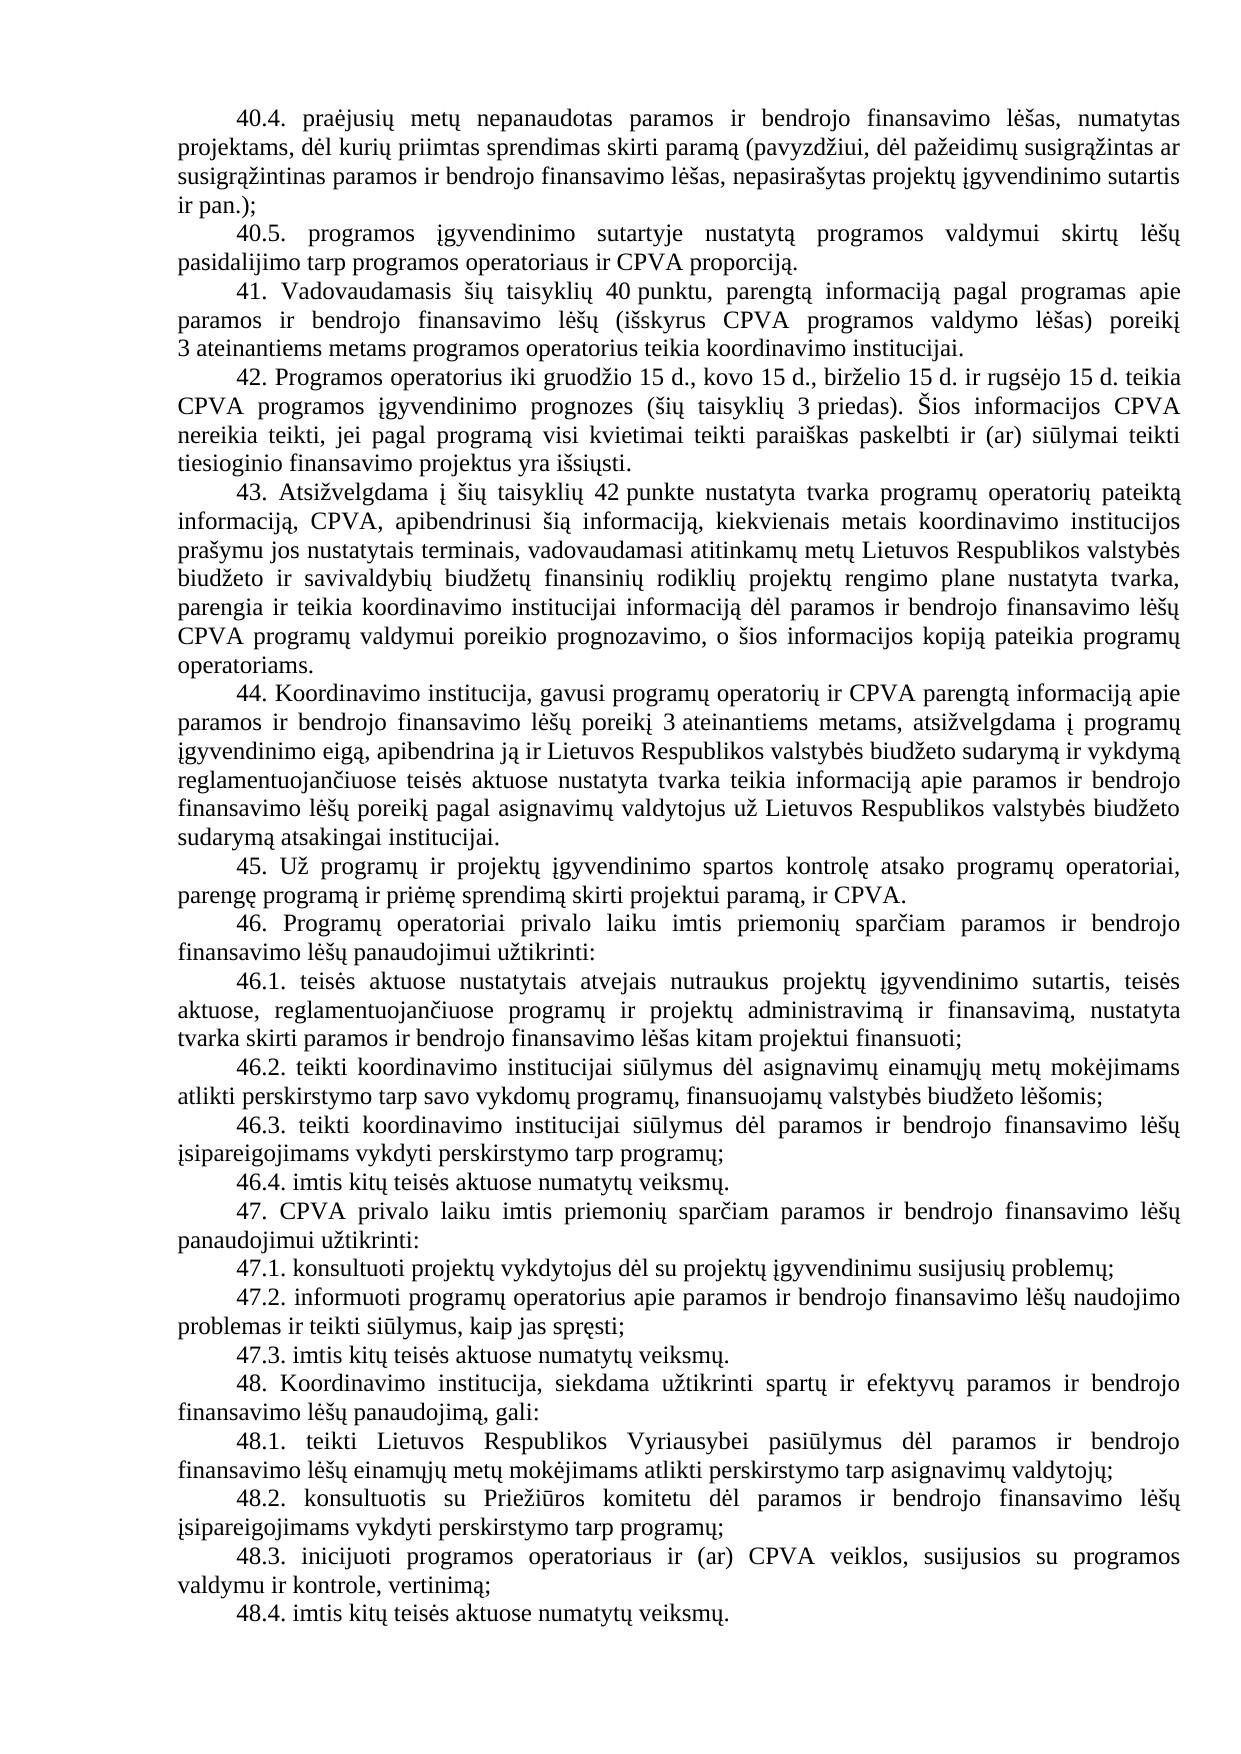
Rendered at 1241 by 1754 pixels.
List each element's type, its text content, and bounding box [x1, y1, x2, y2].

text 46.2. teikti koordinavimo institucijai siūlymus dėl asignavimų einamųjų metų mokėjimams atlikti perskirstymo tarp savo vykdomų programų, finansuojamų valstybės biudžeto lėšomis; [177, 1052, 1181, 1110]
text 45. Už programų ir projektų įgyvendinimo spartos kontrolę atsako programų operatoriai, parengę programą ir priėmę sprendimą skirti projektui paramą, ir CPVA. [177, 851, 1181, 908]
text 40.5. programos įgyvendinimo sutartyje nustatytą programos valdymui skirtų lėšų pasidalijimo tarp programos operatoriaus ir CPVA proporciją. [177, 218, 1181, 276]
text 48.4. imtis kitų teisės aktuose numatytų veiksmų. [177, 1598, 1181, 1627]
text 48.2. konsultuotis su Priežiūros komitetu dėl paramos ir bendrojo finansavimo lėšų įsipareigojimams vykdyti perskirstymo tarp programų; [177, 1483, 1181, 1541]
text 46.4. imtis kitų teisės aktuose numatytų veiksmų. [177, 1167, 1181, 1196]
text 47.1. konsultuoti projektų vykdytojus dėl su projektų įgyvendinimu susijusių problemų; [177, 1253, 1181, 1282]
text 44. Koordinavimo institucija, gavusi programų operatorių ir CPVA parengtą informaciją apie paramos ir bendrojo finansavimo lėšų poreikį 3 ateinantiems metams, atsižvelgdama į programų įgyvendinimo eigą, apibendrina ją ir Lietuvos Respublikos valstybės biudžeto sudarymą ir vykdymą reglamentuojančiuose teisės aktuose nustatyta tvarka teikia informaciją apie paramos ir bendrojo finansavimo lėšų poreikį pagal asignavimų valdytojus už Lietuvos Respublikos valstybės biudžeto sudarymą atsakingai institucijai. [177, 678, 1181, 851]
text 47.2. informuoti programų operatorius apie paramos ir bendrojo finansavimo lėšų naudojimo problemas ir teikti siūlymus, kaip jas spręsti; [177, 1282, 1181, 1340]
text 47.3. imtis kitų teisės aktuose numatytų veiksmų. [177, 1340, 1181, 1368]
text 43. Atsižvelgdama į šių taisyklių 42 punkte nustatyta tvarka programų operatorių pateiktą informaciją, CPVA, apibendrinusi šią informaciją, kiekvienais metais koordinavimo institucijos prašymu jos nustatytais terminais, vadovaudamasi atitinkamų metų Lietuvos Respublikos valstybės biudžeto ir savivaldybių biudžetų finansinių rodiklių projektų rengimo plane nustatyta tvarka, parengia ir teikia koordinavimo institucijai informaciją dėl paramos ir bendrojo finansavimo lėšų CPVA programų valdymui poreikio prognozavimo, o šios informacijos kopiją pateikia programų operatoriams. [177, 477, 1181, 678]
text 46.3. teikti koordinavimo institucijai siūlymus dėl paramos ir bendrojo finansavimo lėšų įsipareigojimams vykdyti perskirstymo tarp programų; [177, 1110, 1181, 1167]
text 40.4. praėjusių metų nepanaudotas paramos ir bendrojo finansavimo lėšas, numatytas projektams, dėl kurių priimtas sprendimas skirti paramą (pavyzdžiui, dėl pažeidimų susigrąžintas ar susigrąžintinas paramos ir bendrojo finansavimo lėšas, nepasirašytas projektų įgyvendinimo sutartis ir pan.); [177, 103, 1181, 218]
text 42. Programos operatorius iki gruodžio 15 d., kovo 15 d., birželio 15 d. ir rugsėjo 15 d. teikia CPVA programos įgyvendinimo prognozes (šių taisyklių 3 priedas). Šios informacijos CPVA nereikia teikti, jei pagal programą visi kvietimai teikti paraiškas paskelbti ir (ar) siūlymai teikti tiesioginio finansavimo projektus yra išsiųsti. [177, 362, 1181, 477]
text 48.1. teikti Lietuvos Respublikos Vyriausybei pasiūlymus dėl paramos ir bendrojo finansavimo lėšų einamųjų metų mokėjimams atlikti perskirstymo tarp asignavimų valdytojų; [177, 1426, 1181, 1483]
text 46. Programų operatoriai privalo laiku imtis priemonių sparčiam paramos ir bendrojo finansavimo lėšų panaudojimui užtikrinti: [177, 908, 1181, 966]
text 46.1. teisės aktuose nustatytais atvejais nutraukus projektų įgyvendinimo sutartis, teisės aktuose, reglamentuojančiuose programų ir projektų administravimą ir finansavimą, nustatyta tvarka skirti paramos ir bendrojo finansavimo lėšas kitam projektui finansuoti; [177, 966, 1181, 1052]
text 41. Vadovaudamasis šių taisyklių 40 punktu, parengtą informaciją pagal programas apie paramos ir bendrojo finansavimo lėšų (išskyrus CPVA programos valdymo lėšas) poreikį 3 ateinantiems metams programos operatorius teikia koordinavimo institucijai. [177, 276, 1181, 362]
text 48. Koordinavimo institucija, siekdama užtikrinti spartų ir efektyvų paramos ir bendrojo finansavimo lėšų panaudojimą, gali: [177, 1368, 1181, 1426]
text 47. CPVA privalo laiku imtis priemonių sparčiam paramos ir bendrojo finansavimo lėšų panaudojimui užtikrinti: [177, 1196, 1181, 1253]
text 48.3. inicijuoti programos operatoriaus ir (ar) CPVA veiklos, susijusios su programos valdymu ir kontrole, vertinimą; [177, 1541, 1181, 1598]
